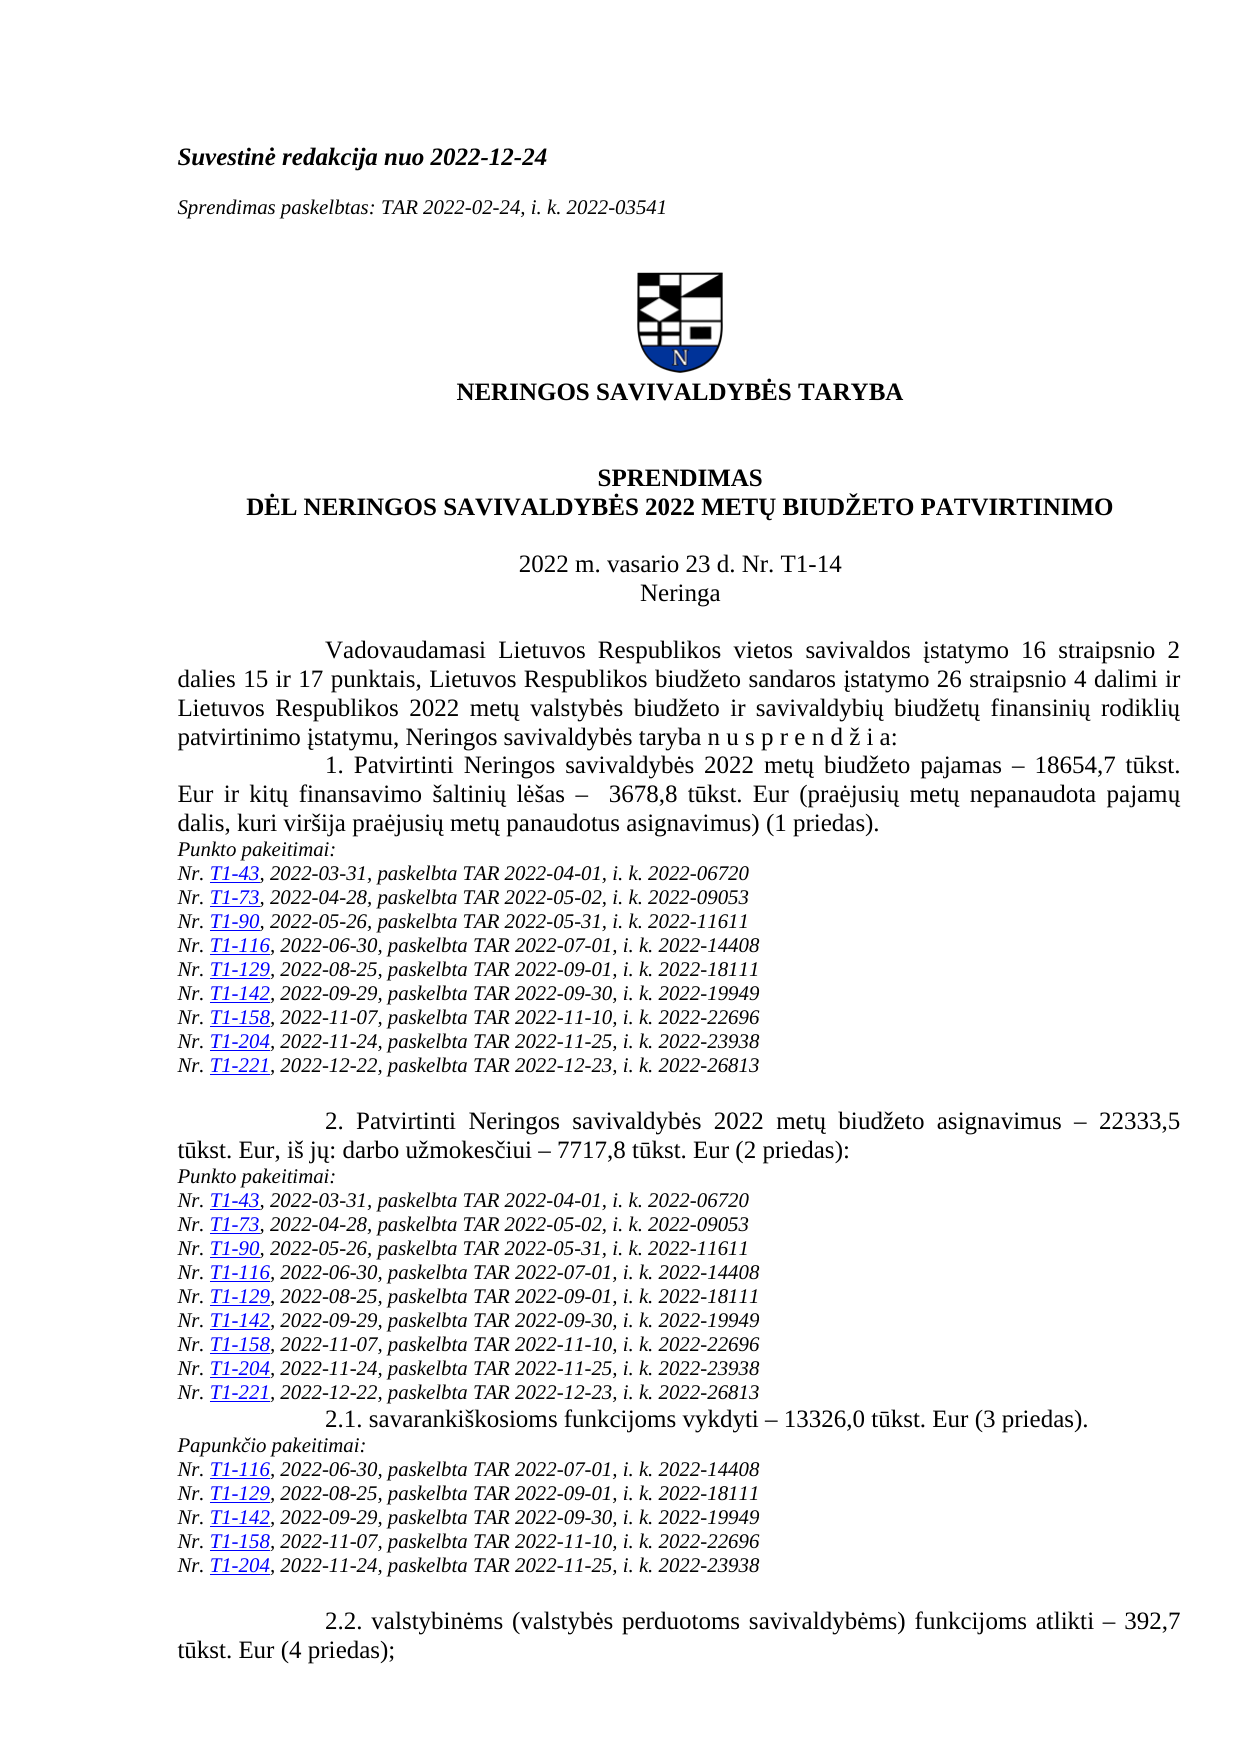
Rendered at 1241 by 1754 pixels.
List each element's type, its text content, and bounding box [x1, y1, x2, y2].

text Nr. T1-158, 2022-11-07, paskelbta TAR 2022-11-10, i. k. 2022-22696 [177, 1332, 1181, 1356]
text Sprendimas paskelbtas: TAR 2022-02-24, i. k. 2022-03541 [177, 195, 1181, 219]
text Nr. T1-142, 2022-09-29, paskelbta TAR 2022-09-30, i. k. 2022-19949 [177, 981, 1181, 1005]
text Nr. T1-221, 2022-12-22, paskelbta TAR 2022-12-23, i. k. 2022-26813 [177, 1053, 1181, 1077]
text Suvestinė redakcija nuo 2022-12-24 [177, 142, 1181, 171]
text Nr. T1-142, 2022-09-29, paskelbta TAR 2022-09-30, i. k. 2022-19949 [177, 1505, 1181, 1529]
text Nr. T1-116, 2022-06-30, paskelbta TAR 2022-07-01, i. k. 2022-14408 [177, 1457, 1181, 1481]
text 2. Patvirtinti Neringos savivaldybės 2022 metų biudžeto asignavimus – 22333,5 tūkst. Eur, iš jų: darbo užmokesčiui – 7717,8 tūkst. Eur (2 priedas): [177, 1106, 1181, 1164]
text Nr. T1-43, 2022-03-31, paskelbta TAR 2022-04-01, i. k. 2022-06720 [177, 1188, 1181, 1212]
text Papunkčio pakeitimai: [177, 1433, 1181, 1457]
text Nr. T1-73, 2022-04-28, paskelbta TAR 2022-05-02, i. k. 2022-09053 [177, 1212, 1181, 1236]
text Nr. T1-43, 2022-03-31, paskelbta TAR 2022-04-01, i. k. 2022-06720 [177, 861, 1181, 885]
text Nr. T1-142, 2022-09-29, paskelbta TAR 2022-09-30, i. k. 2022-19949 [177, 1308, 1181, 1332]
text 2.2. valstybinėms (valstybės perduotoms savivaldybėms) funkcijoms atlikti – 392,7 tūkst. Eur (4 priedas); [177, 1606, 1181, 1664]
text DĖL NERINGOS SAVIVALDYBĖS 2022 METŲ BIUDŽETO PATVIRTINIMO [177, 492, 1183, 521]
subtitle SPRENDIMAS [177, 463, 1183, 492]
text Nr. T1-90, 2022-05-26, paskelbta TAR 2022-05-31, i. k. 2022-11611 [177, 909, 1181, 933]
text Nr. T1-116, 2022-06-30, paskelbta TAR 2022-07-01, i. k. 2022-14408 [177, 933, 1181, 957]
text Nr. T1-158, 2022-11-07, paskelbta TAR 2022-11-10, i. k. 2022-22696 [177, 1005, 1181, 1029]
text Punkto pakeitimai: [177, 1164, 1181, 1188]
text Vadovaudamasi Lietuvos Respublikos vietos savivaldos įstatymo 16 straipsnio 2 dalies 15 ir 17 punktais, Lietuvos Respublikos biudžeto sandaros įstatymo 26 straipsnio 4 dalimi ir Lietuvos Respublikos 2022 metų valstybės biudžeto ir savivaldybių biudžetų finansinių rodiklių patvirtinimo įstatymu, Neringos savivaldybės taryba n u s p r e n d ž i a: [177, 636, 1181, 751]
text Nr. T1-90, 2022-05-26, paskelbta TAR 2022-05-31, i. k. 2022-11611 [177, 1236, 1181, 1260]
text 2022 m. vasario 23 d. Nr. T1-14 [177, 549, 1183, 578]
text Nr. T1-204, 2022-11-24, paskelbta TAR 2022-11-25, i. k. 2022-23938 [177, 1553, 1181, 1577]
text Nr. T1-204, 2022-11-24, paskelbta TAR 2022-11-25, i. k. 2022-23938 [177, 1356, 1181, 1380]
subtitle Neringa [177, 578, 1183, 607]
text Nr. T1-129, 2022-08-25, paskelbta TAR 2022-09-01, i. k. 2022-18111 [177, 1481, 1181, 1505]
subtitle NERINGOS SAVIVALDYBĖS TARYBA [177, 377, 1183, 406]
text 2.1. savarankiškosioms funkcijoms vykdyti – 13326,0 tūkst. Eur (3 priedas). [177, 1404, 1181, 1433]
text Nr. T1-129, 2022-08-25, paskelbta TAR 2022-09-01, i. k. 2022-18111 [177, 957, 1181, 981]
text Punkto pakeitimai: [177, 837, 1181, 861]
text Nr. T1-129, 2022-08-25, paskelbta TAR 2022-09-01, i. k. 2022-18111 [177, 1284, 1181, 1308]
text Nr. T1-221, 2022-12-22, paskelbta TAR 2022-12-23, i. k. 2022-26813 [177, 1380, 1181, 1404]
text Nr. T1-73, 2022-04-28, paskelbta TAR 2022-05-02, i. k. 2022-09053 [177, 885, 1181, 909]
text Nr. T1-116, 2022-06-30, paskelbta TAR 2022-07-01, i. k. 2022-14408 [177, 1260, 1181, 1284]
text Nr. T1-204, 2022-11-24, paskelbta TAR 2022-11-25, i. k. 2022-23938 [177, 1029, 1181, 1053]
text Nr. T1-158, 2022-11-07, paskelbta TAR 2022-11-10, i. k. 2022-22696 [177, 1529, 1181, 1553]
text 1. Patvirtinti Neringos savivaldybės 2022 metų biudžeto pajamas – 18654,7 tūkst. Eur ir kitų finansavimo šaltinių lėšas – 3678,8 tūkst. Eur (praėjusių metų nepanaudota pajamų dalis, kuri viršija praėjusių metų panaudotus asignavimus) (1 priedas). [177, 751, 1181, 837]
